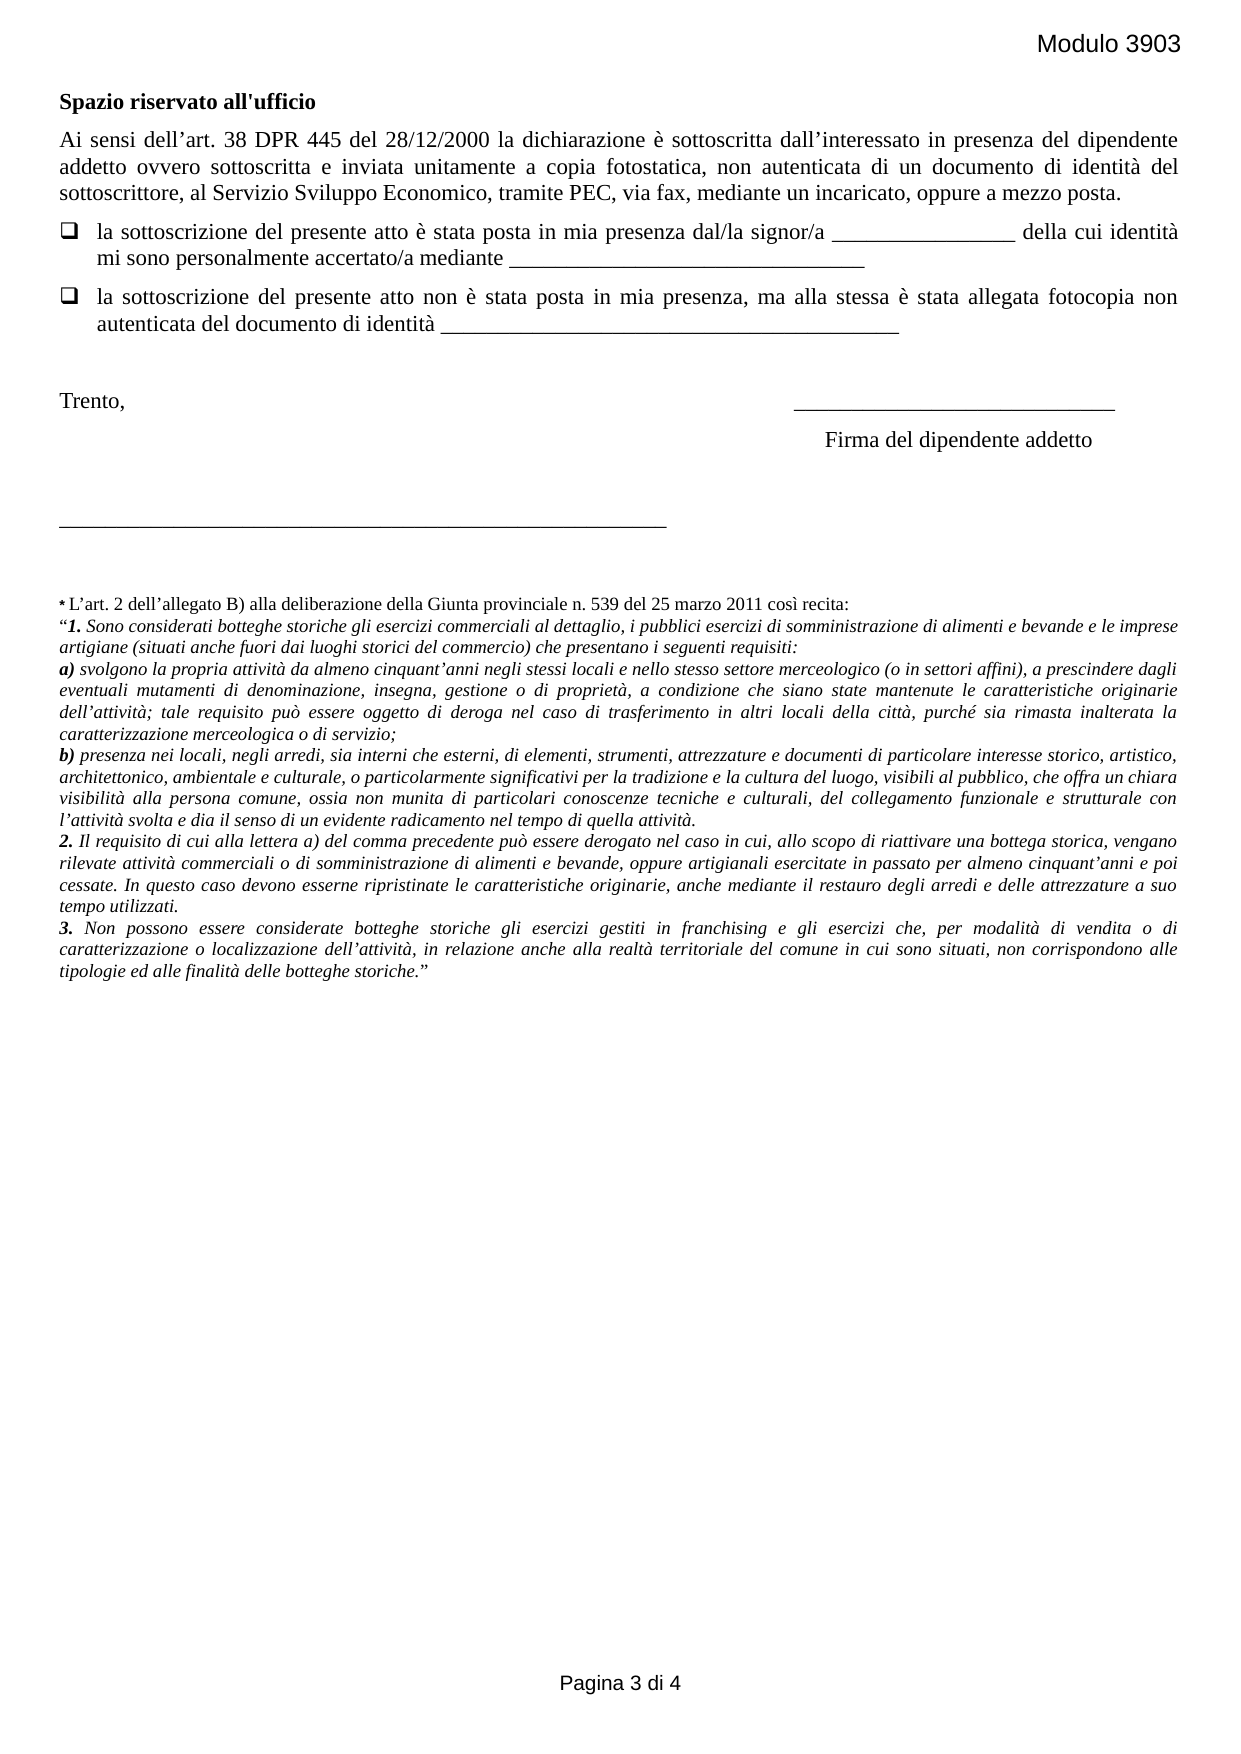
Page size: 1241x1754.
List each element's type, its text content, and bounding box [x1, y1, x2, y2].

text Firma del dipendente addetto [59, 426, 1181, 453]
text _____________________________________________________ [59, 504, 1181, 530]
text 3. Non possono essere considerate botteghe storiche gli esercizi gestiti in franchising e gli esercizi che, per modalità di vendita o di caratterizzazione o localizzazione dell’attività, in relazione anche alla realtà territoriale del comune in cui sono situati, non corrispondono alle tipologie ed alle finalità delle botteghe storiche.” [59, 917, 1181, 981]
text Spazio riservato all'ufficio [59, 88, 1181, 114]
list la sottoscrizione del presente atto è stata posta in mia presenza dal/la signor/a ________________ della cui identità mi sono personalmente accertato/a mediante _______________________________ [59, 218, 1181, 271]
text Trento, ____________________________ [59, 387, 1181, 414]
text a) svolgono la propria attività da almeno cinquant’anni negli stessi locali e nello stesso settore merceologico (o in settori affini), a prescindere dagli eventuali mutamenti di denominazione, insegna, gestione o di proprietà, a condizione che siano state mantenute le caratteristiche originarie dell’attività; tale requisito può essere oggetto di deroga nel caso di trasferimento in altri locali della città, purché sia rimasta inalterata la caratterizzazione merceologica o di servizio; [59, 658, 1181, 744]
text Ai sensi dell’art. 38 DPR 445 del 28/12/2000 la dichiarazione è sottoscritta dall’interessato in presenza del dipendente addetto ovvero sottoscritta e inviata unitamente a copia fotostatica, non autenticata di un documento di identità del sottoscrittore, al Servizio Sviluppo Economico, tramite PEC, via fax, mediante un incaricato, oppure a mezzo posta. [59, 127, 1181, 206]
text * L’art. 2 dell’allegato B) alla deliberazione della Giunta provinciale n. 539 del 25 marzo 2011 così recita: [59, 593, 1181, 615]
text b) presenza nei locali, negli arredi, sia interni che esterni, di elementi, strumenti, attrezzature e documenti di particolare interesse storico, artistico, architettonico, ambientale e culturale, o particolarmente significativi per la tradizione e la cultura del luogo, visibili al pubblico, che offra un chiara visibilità alla persona comune, ossia non munita di particolari conoscenze tecniche e culturali, del collegamento funzionale e strutturale con l’attività svolta e dia il senso di un evidente radicamento nel tempo di quella attività. [59, 744, 1181, 830]
text 2. Il requisito di cui alla lettera a) del comma precedente può essere derogato nel caso in cui, allo scopo di riattivare una bottega storica, vengano rilevate attività commerciali o di somministrazione di alimenti e bevande, oppure artigianali esercitate in passato per almeno cinquant’anni e poi cessate. In questo caso devono esserne ripristinate le caratteristiche originarie, anche mediante il restauro degli arredi e delle attrezzature a suo tempo utilizzati. [59, 830, 1181, 917]
text “1. Sono considerati botteghe storiche gli esercizi commerciali al dettaglio, i pubblici esercizi di somministrazione di alimenti e bevande e le imprese artigiane (situati anche fuori dai luoghi storici del commercio) che presentano i seguenti requisiti: [59, 615, 1181, 658]
list la sottoscrizione del presente atto non è stata posta in mia presenza, ma alla stessa è stata allegata fotocopia non autenticata del documento di identità ________________________________________ [59, 283, 1181, 336]
